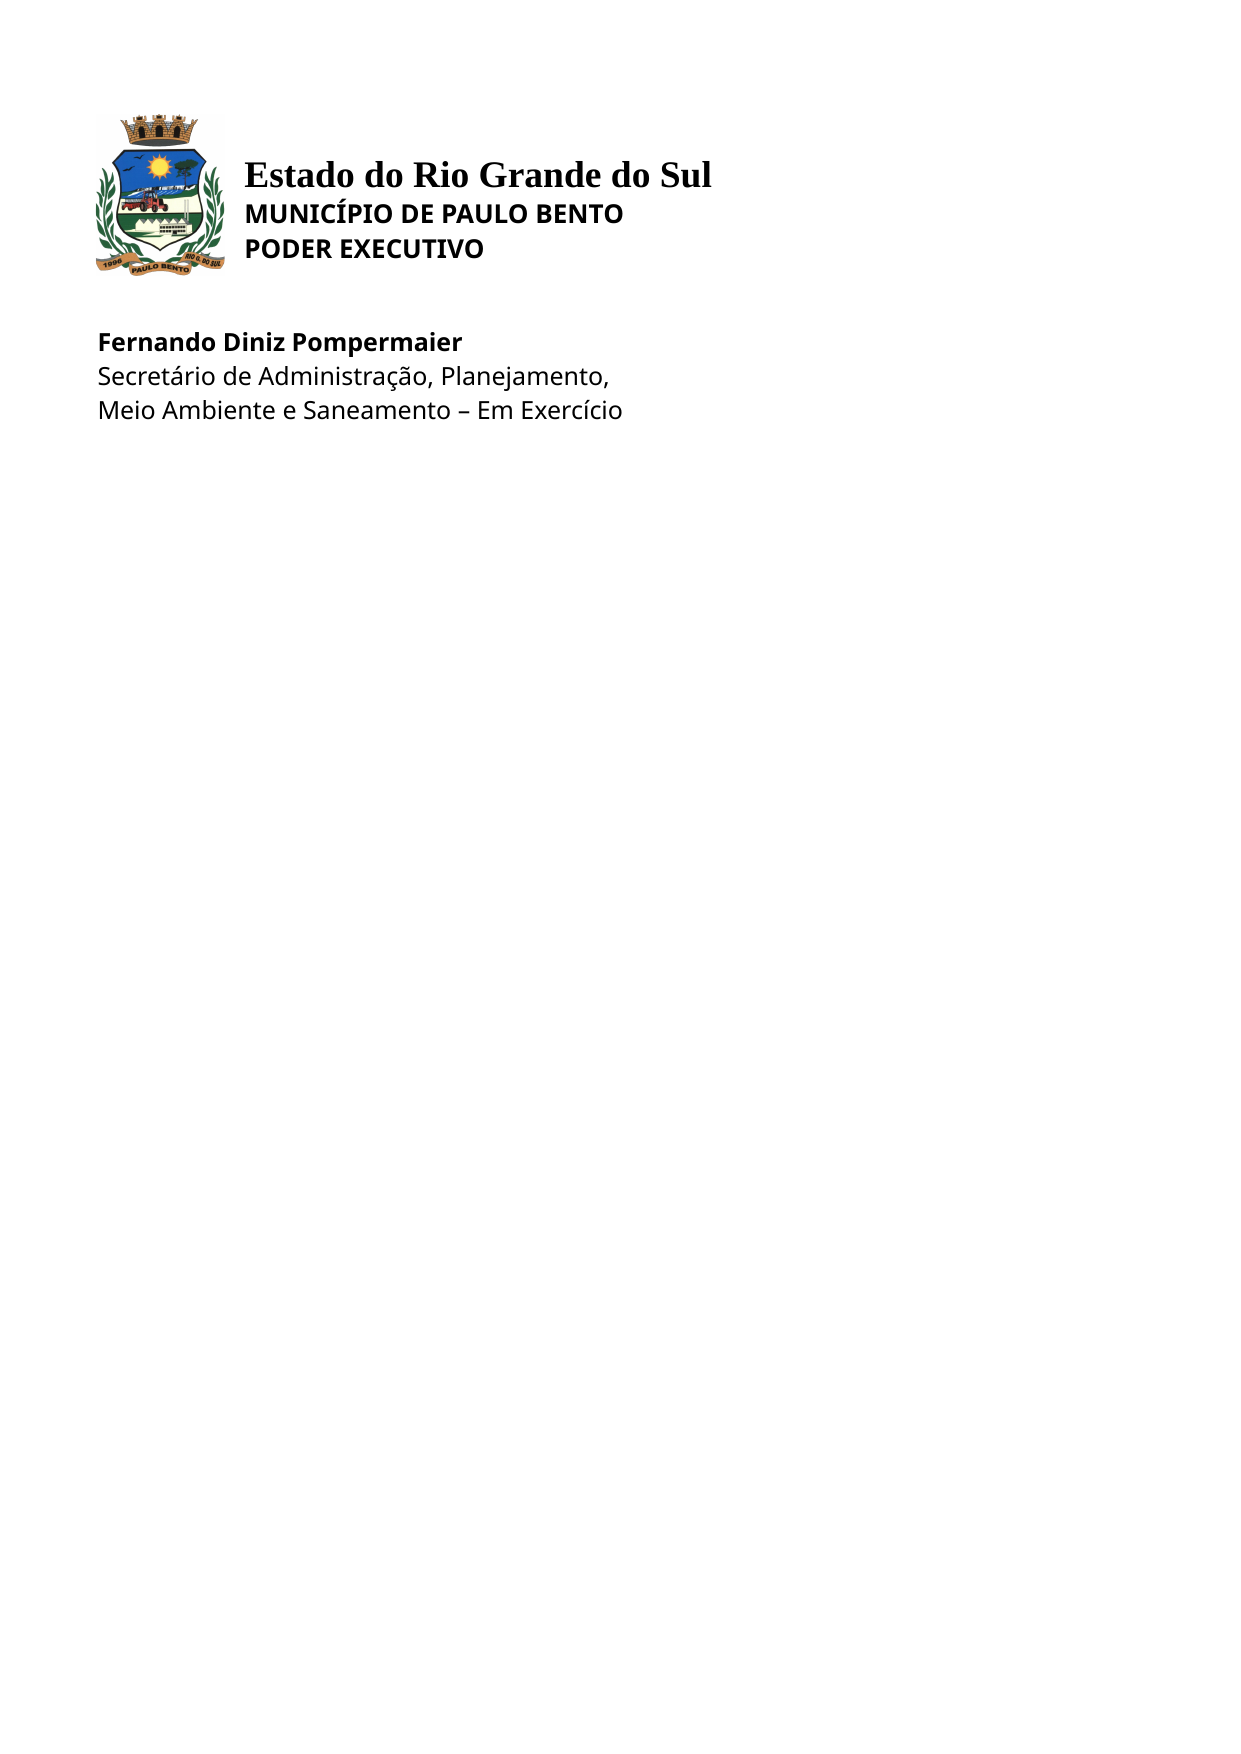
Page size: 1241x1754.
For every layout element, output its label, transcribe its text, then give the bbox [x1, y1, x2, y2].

picture [95, 114, 225, 276]
text Meio Ambiente e Saneamento – Em Exercício [97, 393, 1144, 427]
subtitle Fernando Diniz Pompermaier Secretário de Administração, Planejamento, [97, 325, 1144, 393]
